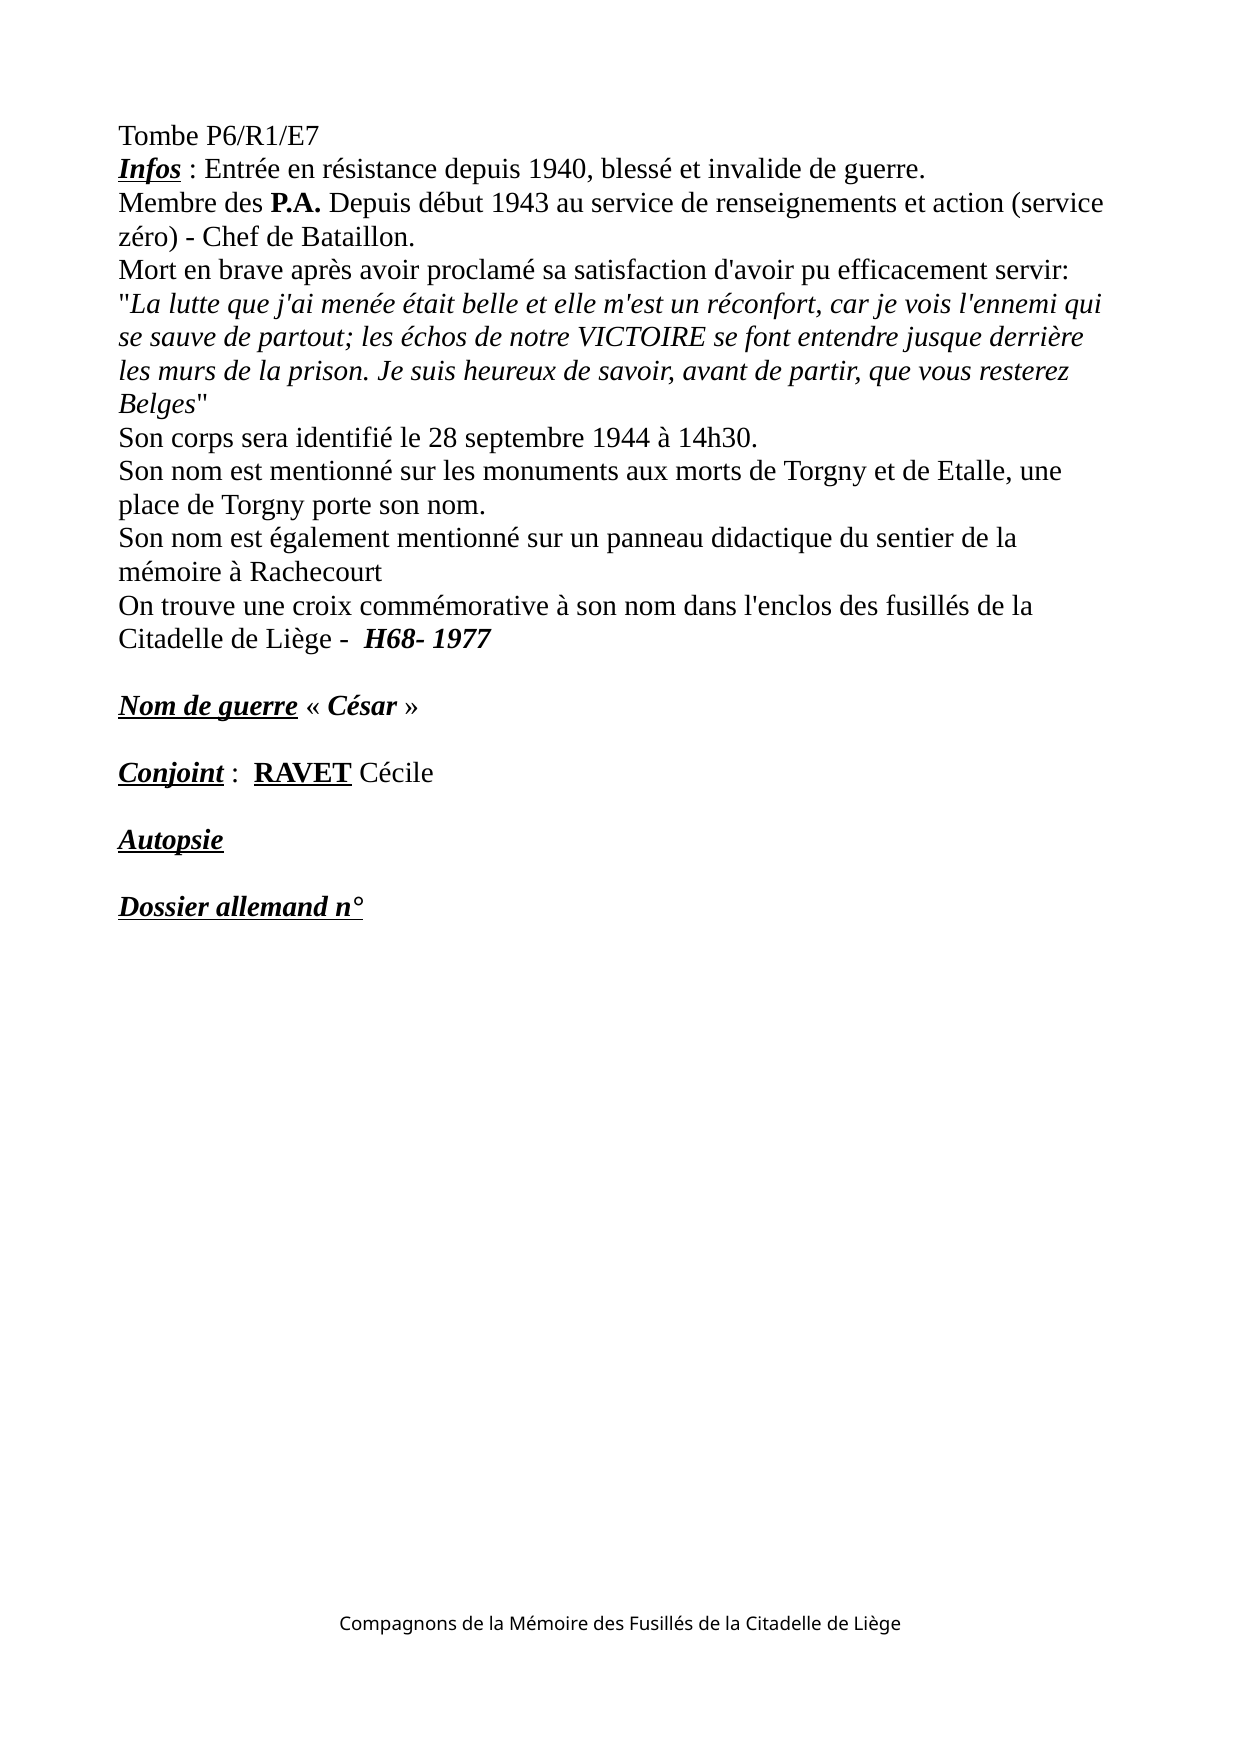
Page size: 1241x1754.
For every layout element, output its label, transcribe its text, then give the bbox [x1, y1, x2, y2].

text Son corps sera identifié le 28 septembre 1944 à 14h30. Son nom est mentionné sur les monuments aux morts de Torgny et de Etalle, une place de Torgny porte son nom. [118, 420, 1122, 521]
text Conjoint : RAVET Cécile [118, 755, 1122, 789]
text Dossier allemand n° [118, 889, 1122, 923]
text Membre des P.A. Depuis début 1943 au service de renseignements et action (service zéro) - Chef de Bataillon. [118, 185, 1122, 252]
text Nom de guerre « César » [118, 688, 1122, 722]
text Son nom est également mentionné sur un panneau didactique du sentier de la mémoire à Rachecourt [118, 521, 1122, 588]
text Autopsie [118, 822, 1122, 856]
text On trouve une croix commémorative à son nom dans l'enclos des fusillés de la Citadelle de Liège - H68- 1977 [118, 588, 1122, 655]
text Tombe P6/R1/E7 [118, 118, 1122, 152]
text Mort en brave après avoir proclamé sa satisfaction d'avoir pu efficacement servir: "La lutte que j'ai menée était belle et elle m'est un réconfort, car je vois l'ennemi qui se sauve de partout; les échos de notre VICTOIRE se font entendre jusque derrière les murs de la prison. Je suis heureux de savoir, avant de partir, que vous resterez Belges" [118, 252, 1122, 420]
text Infos : Entrée en résistance depuis 1940, blessé et invalide de guerre. [118, 152, 1122, 185]
